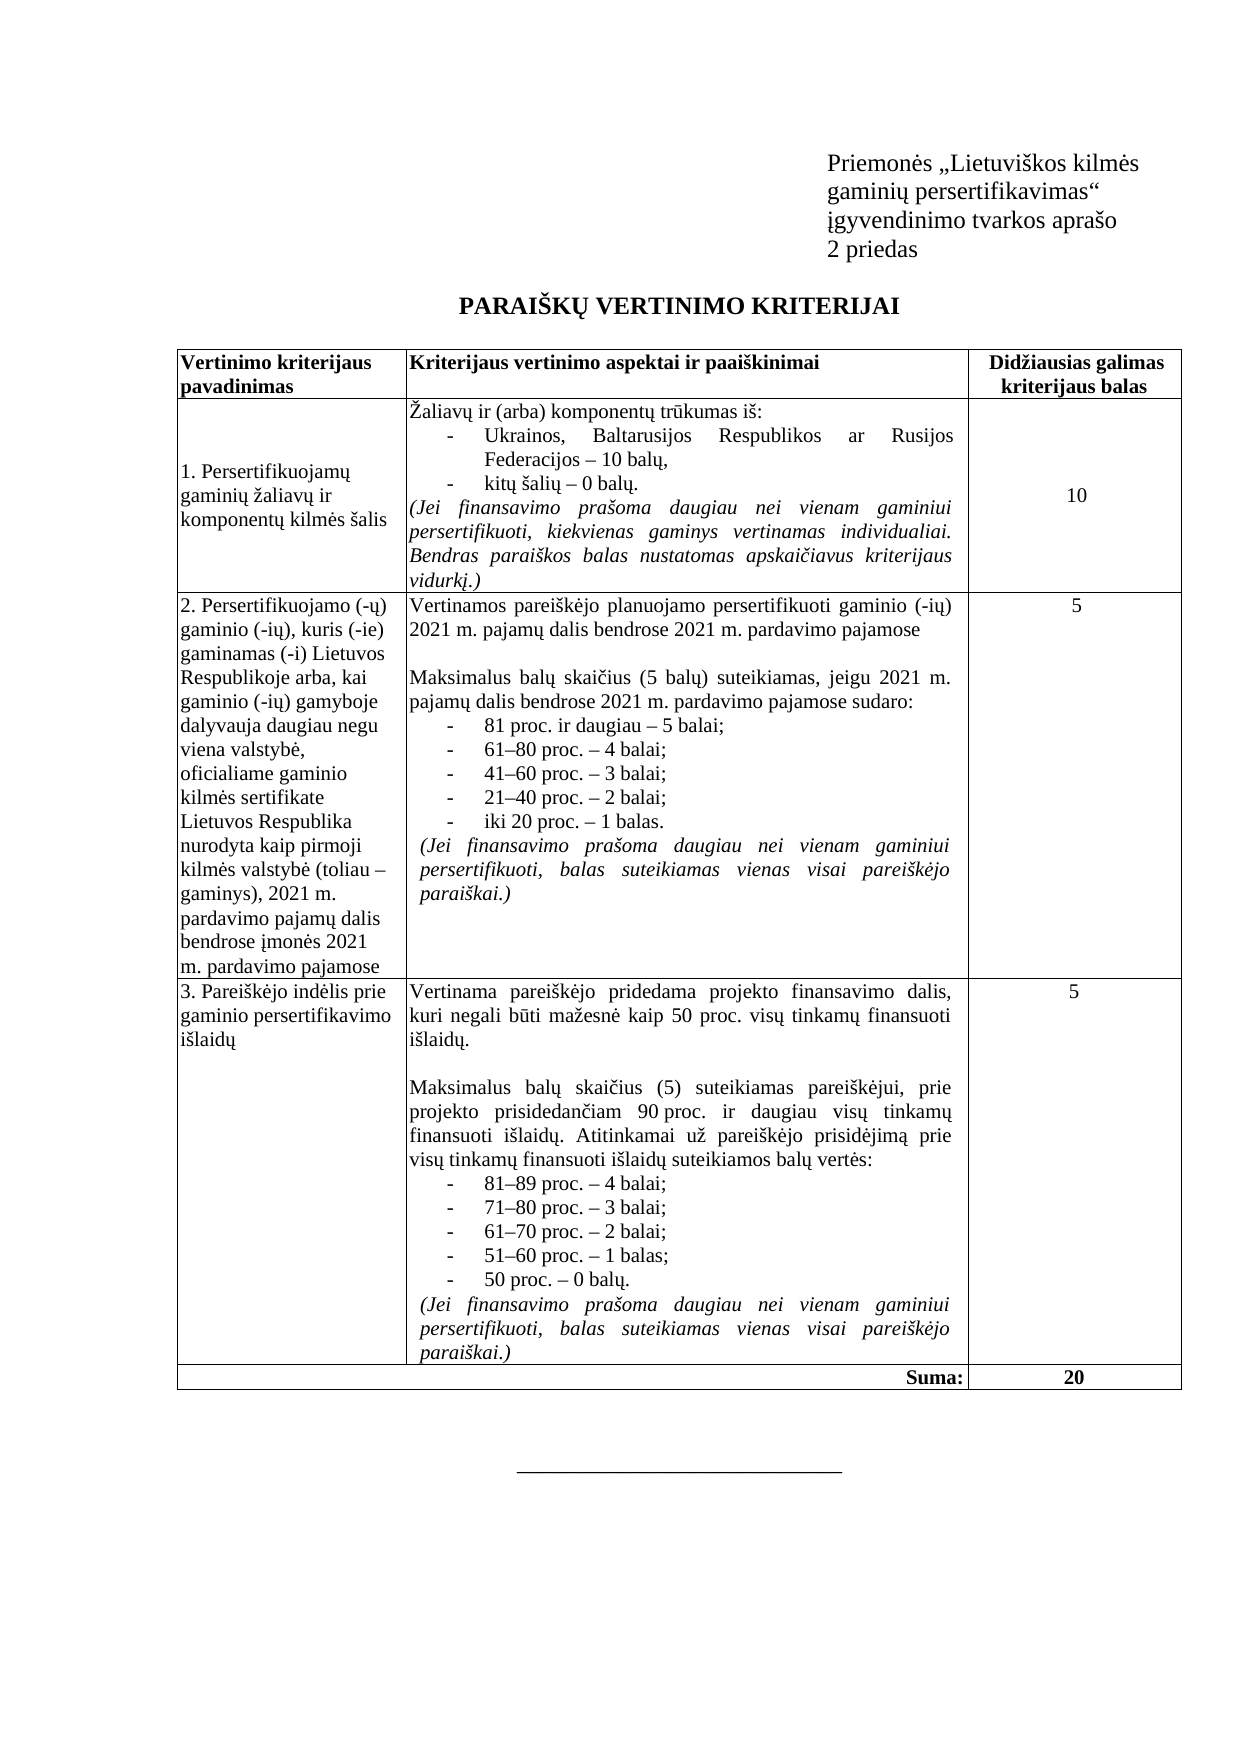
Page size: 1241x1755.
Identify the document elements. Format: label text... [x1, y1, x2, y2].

table_cell 3. Pareiškėjo indėlis prie gaminio persertifikavimo išlaidų [178, 979, 406, 1364]
table_cell 2. Persertifikuojamo (-ų) gaminio (-ių), kuris (-ie) gaminamas (-i) Lietuvos Respublikoje arba, kai gaminio (-ių) gamyboje dalyvauja daugiau negu viena valstybė, oficialiame gaminio kilmės sertifikate Lietuvos Respublika nurodyta kaip pirmoji kilmės valstybė (toliau – gaminys), 2021 m. pardavimo pajamų dalis bendrose įmonės 2021 m. pardavimo pajamose [178, 593, 406, 978]
text PARAIŠKŲ VERTINIMO KRITERIJAI [177, 291, 1181, 320]
text įgyvendinimo tvarkos aprašo [827, 205, 1181, 234]
table_header Kriterijaus vertinimo aspektai ir paaiškinimai [407, 350, 968, 398]
table_header Vertinimo kriterijaus pavadinimas [178, 350, 406, 398]
table_cell 5 [969, 593, 1181, 978]
table_cell 20 [969, 1365, 1181, 1389]
text __________________________ [177, 1447, 1181, 1476]
table_header Didžiausias galimas kriterijaus balas [969, 350, 1181, 398]
table_cell Žaliavų ir (arba) komponentų trūkumas iš: - Ukrainos, Baltarusijos Respublikos ar Rusijos Federacijos – 10 balų, - kitų šalių – 0 balų. (Jei finansavimo prašoma daugiau nei vienam gaminiui persertifikuoti, kiekvienas gaminys vertinamas individualiai. Bendras paraiškos balas nustatomas apskaičiavus kriterijaus vidurkį.) [407, 399, 968, 592]
table_cell 10 [969, 399, 1181, 592]
table_cell Vertinamos pareiškėjo planuojamo persertifikuoti gaminio (-ių) 2021 m. pajamų dalis bendrose 2021 m. pardavimo pajamose Maksimalus balų skaičius (5 balų) suteikiamas, jeigu 2021 m. pajamų dalis bendrose 2021 m. pardavimo pajamose sudaro: - 81 proc. ir daugiau – 5 balai; - 61–80 proc. – 4 balai; - 41–60 proc. – 3 balai; - 21–40 proc. – 2 balai; - iki 20 proc. – 1 balas. (Jei finansavimo prašoma daugiau nei vienam gaminiui persertifikuoti, balas suteikiamas vienas visai pareiškėjo paraiškai.) [407, 593, 968, 978]
table_cell 5 [969, 979, 1181, 1364]
table_cell 1. Persertifikuojamų gaminių žaliavų ir komponentų kilmės šalis [178, 399, 406, 592]
text gaminių persertifikavimas“ [827, 176, 1181, 205]
table_cell Vertinama pareiškėjo pridedama projekto finansavimo dalis, kuri negali būti mažesnė kaip 50 proc. visų tinkamų finansuoti išlaidų. Maksimalus balų skaičius (5) suteikiamas pareiškėjui, prie projekto prisidedančiam 90 proc. ir daugiau visų tinkamų finansuoti išlaidų. Atitinkamai už pareiškėjo prisidėjimą prie visų tinkamų finansuoti išlaidų suteikiamos balų vertės: - 81–89 proc. – 4 balai; - 71–80 proc. – 3 balai; - 61–70 proc. – 2 balai; - 51–60 proc. – 1 balas; - 50 proc. – 0 balų. (Jei finansavimo prašoma daugiau nei vienam gaminiui persertifikuoti, balas suteikiamas vienas visai pareiškėjo paraiškai.) [407, 979, 968, 1364]
text 2 priedas [827, 234, 1181, 263]
text Priemonės „Lietuviškos kilmės [827, 148, 1181, 176]
table_cell Suma: [178, 1365, 968, 1389]
